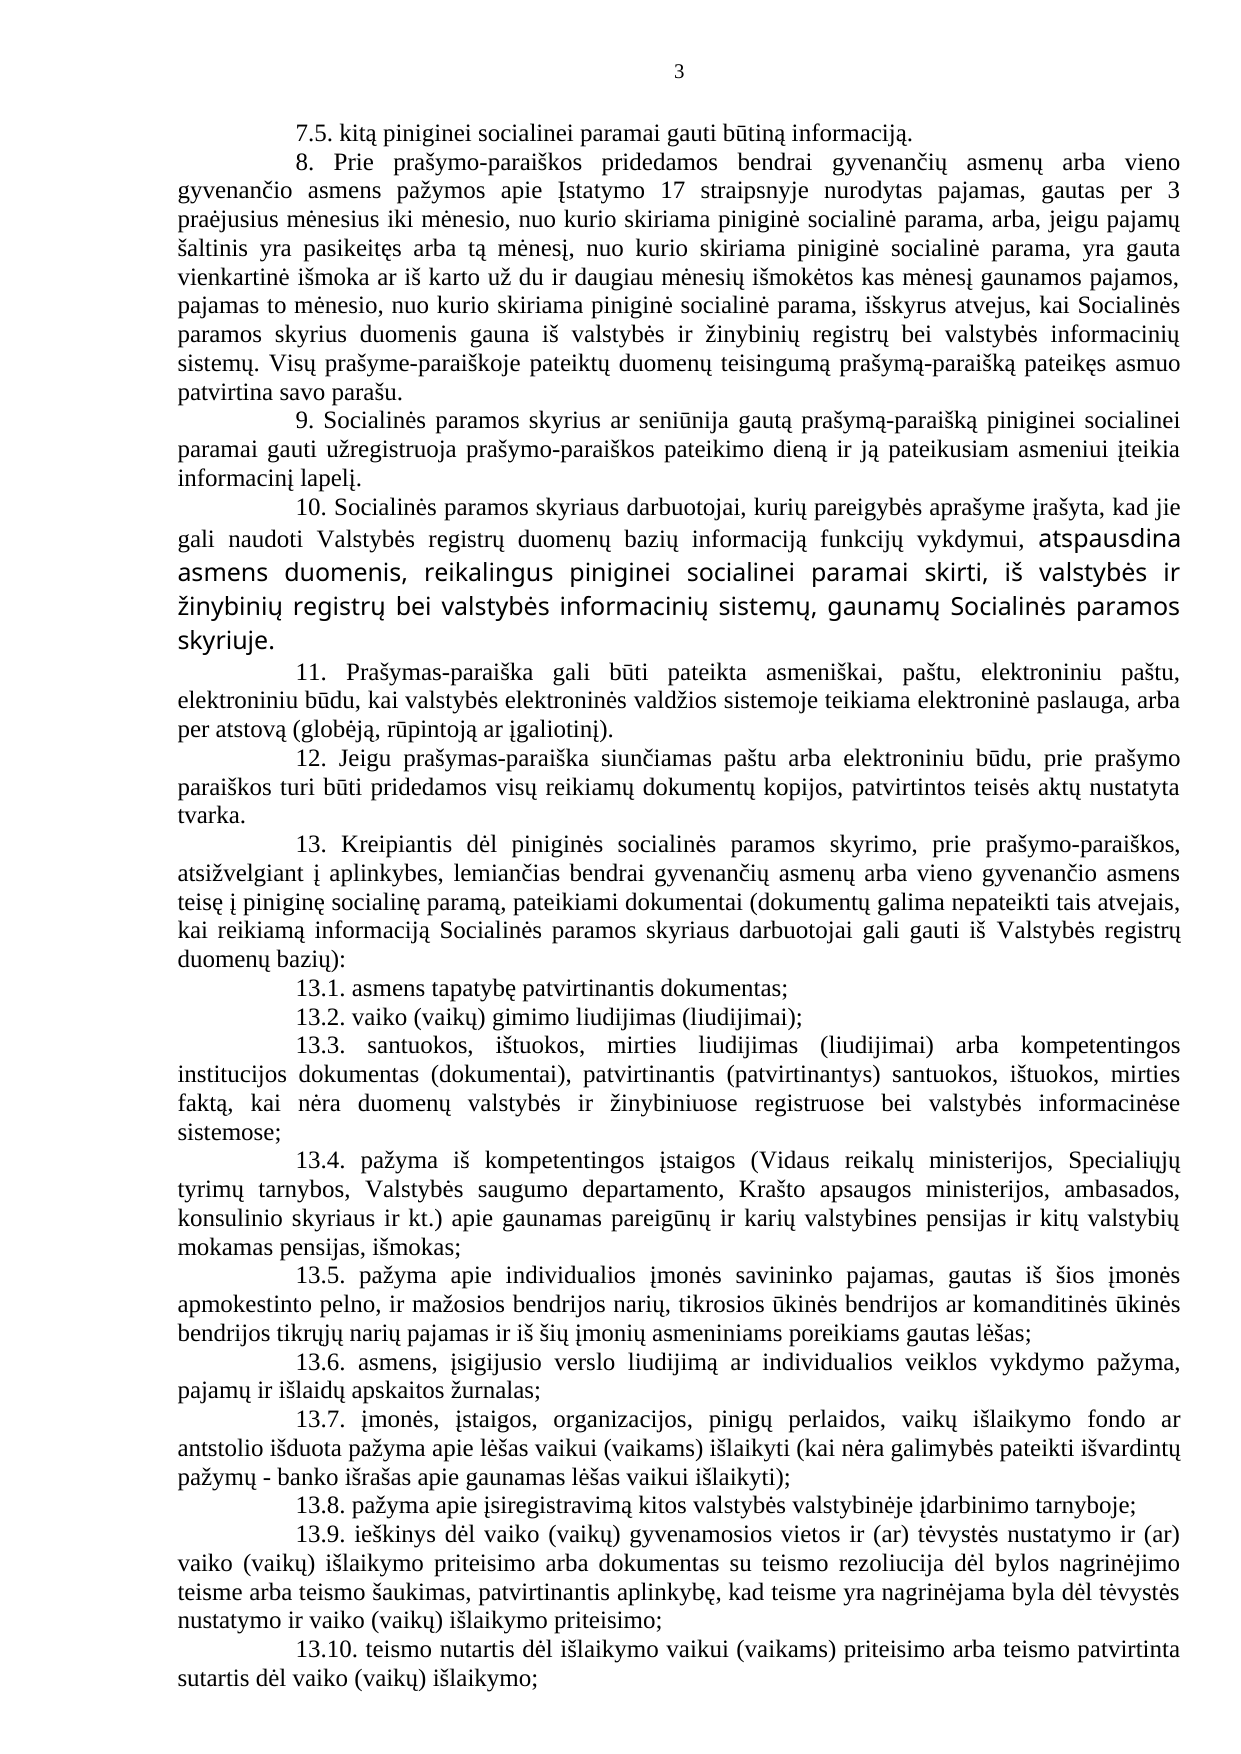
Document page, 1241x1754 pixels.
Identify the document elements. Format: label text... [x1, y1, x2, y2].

text 13.7. įmonės, įstaigos, organizacijos, pinigų perlaidos, vaikų išlaikymo fondo ar antstolio išduota pažyma apie lėšas vaikui (vaikams) išlaikyti (kai nėra galimybės pateikti išvardintų pažymų - banko išrašas apie gaunamas lėšas vaikui išlaikyti); [177, 1404, 1181, 1491]
text 13.4. pažyma iš kompetentingos įstaigos (Vidaus reikalų ministerijos, Specialiųjų tyrimų tarnybos, Valstybės saugumo departamento, Krašto apsaugos ministerijos, ambasados, konsulinio skyriaus ir kt.) apie gaunamas pareigūnų ir karių valstybines pensijas ir kitų valstybių mokamas pensijas, išmokas; [177, 1146, 1181, 1261]
text 13.5. pažyma apie individualios įmonės savininko pajamas, gautas iš šios įmonės apmokestinto pelno, ir mažosios bendrijos narių, tikrosios ūkinės bendrijos ar komanditinės ūkinės bendrijos tikrųjų narių pajamas ir iš šių įmonių asmeniniams poreikiams gautas lėšas; [177, 1261, 1181, 1347]
text 13.8. pažyma apie įsiregistravimą kitos valstybės valstybinėje įdarbinimo tarnyboje; [177, 1491, 1181, 1519]
text 11. Prašymas-paraiška gali būti pateikta asmeniškai, paštu, elektroniniu paštu, elektroniniu būdu, kai valstybės elektroninės valdžios sistemoje teikiama elektroninė paslauga, arba per atstovą (globėją, rūpintoją ar įgaliotinį). [177, 657, 1181, 743]
text 9. Socialinės paramos skyrius ar seniūnija gautą prašymą-paraišką piniginei socialinei paramai gauti užregistruoja prašymo-paraiškos pateikimo dieną ir ją pateikusiam asmeniui įteikia informacinį lapelį. [177, 406, 1181, 492]
text 13.2. vaiko (vaikų) gimimo liudijimas (liudijimai); [177, 1002, 1181, 1031]
text 7.5. kitą piniginei socialinei paramai gauti būtiną informaciją. [177, 118, 1181, 147]
text 10. Socialinės paramos skyriaus darbuotojai, kurių pareigybės aprašyme įrašyta, kad jie gali naudoti Valstybės registrų duomenų bazių informaciją funkcijų vykdymui, atspausdina asmens duomenis, reikalingus piniginei socialinei paramai skirti, iš valstybės ir žinybinių registrų bei valstybės informacinių sistemų, gaunamų Socialinės paramos skyriuje. [177, 492, 1181, 657]
text 13.6. asmens, įsigijusio verslo liudijimą ar individualios veiklos vykdymo pažyma, pajamų ir išlaidų apskaitos žurnalas; [177, 1347, 1181, 1404]
text 13. Kreipiantis dėl piniginės socialinės paramos skyrimo, prie prašymo-paraiškos, atsižvelgiant į aplinkybes, lemiančias bendrai gyvenančių asmenų arba vieno gyvenančio asmens teisę į piniginę socialinę paramą, pateikiami dokumentai (dokumentų galima nepateikti tais atvejais, kai reikiamą informaciją Socialinės paramos skyriaus darbuotojai gali gauti iš Valstybės registrų duomenų bazių): [177, 829, 1181, 973]
text 13.1. asmens tapatybę patvirtinantis dokumentas; [177, 973, 1181, 1002]
text 12. Jeigu prašymas-paraiška siunčiamas paštu arba elektroniniu būdu, prie prašymo paraiškos turi būti pridedamos visų reikiamų dokumentų kopijos, patvirtintos teisės aktų nustatyta tvarka. [177, 743, 1181, 829]
text 8. Prie prašymo-paraiškos pridedamos bendrai gyvenančių asmenų arba vieno gyvenančio asmens pažymos apie Įstatymo 17 straipsnyje nurodytas pajamas, gautas per 3 praėjusius mėnesius iki mėnesio, nuo kurio skiriama piniginė socialinė parama, arba, jeigu pajamų šaltinis yra pasikeitęs arba tą mėnesį, nuo kurio skiriama piniginė socialinė parama, yra gauta vienkartinė išmoka ar iš karto už du ir daugiau mėnesių išmokėtos kas mėnesį gaunamos pajamos, pajamas to mėnesio, nuo kurio skiriama piniginė socialinė parama, išskyrus atvejus, kai Socialinės paramos skyrius duomenis gauna iš valstybės ir žinybinių registrų bei valstybės informacinių sistemų. Visų prašyme-paraiškoje pateiktų duomenų teisingumą prašymą-paraišką pateikęs asmuo patvirtina savo parašu. [177, 147, 1181, 406]
text 13.3. santuokos, ištuokos, mirties liudijimas (liudijimai) arba kompetentingos institucijos dokumentas (dokumentai), patvirtinantis (patvirtinantys) santuokos, ištuokos, mirties faktą, kai nėra duomenų valstybės ir žinybiniuose registruose bei valstybės informacinėse sistemose; [177, 1031, 1181, 1146]
text 13.9. ieškinys dėl vaiko (vaikų) gyvenamosios vietos ir (ar) tėvystės nustatymo ir (ar) vaiko (vaikų) išlaikymo priteisimo arba dokumentas su teismo rezoliucija dėl bylos nagrinėjimo teisme arba teismo šaukimas, patvirtinantis aplinkybę, kad teisme yra nagrinėjama byla dėl tėvystės nustatymo ir vaiko (vaikų) išlaikymo priteisimo; [177, 1519, 1181, 1634]
text 13.10. teismo nutartis dėl išlaikymo vaikui (vaikams) priteisimo arba teismo patvirtinta sutartis dėl vaiko (vaikų) išlaikymo; [177, 1634, 1181, 1692]
